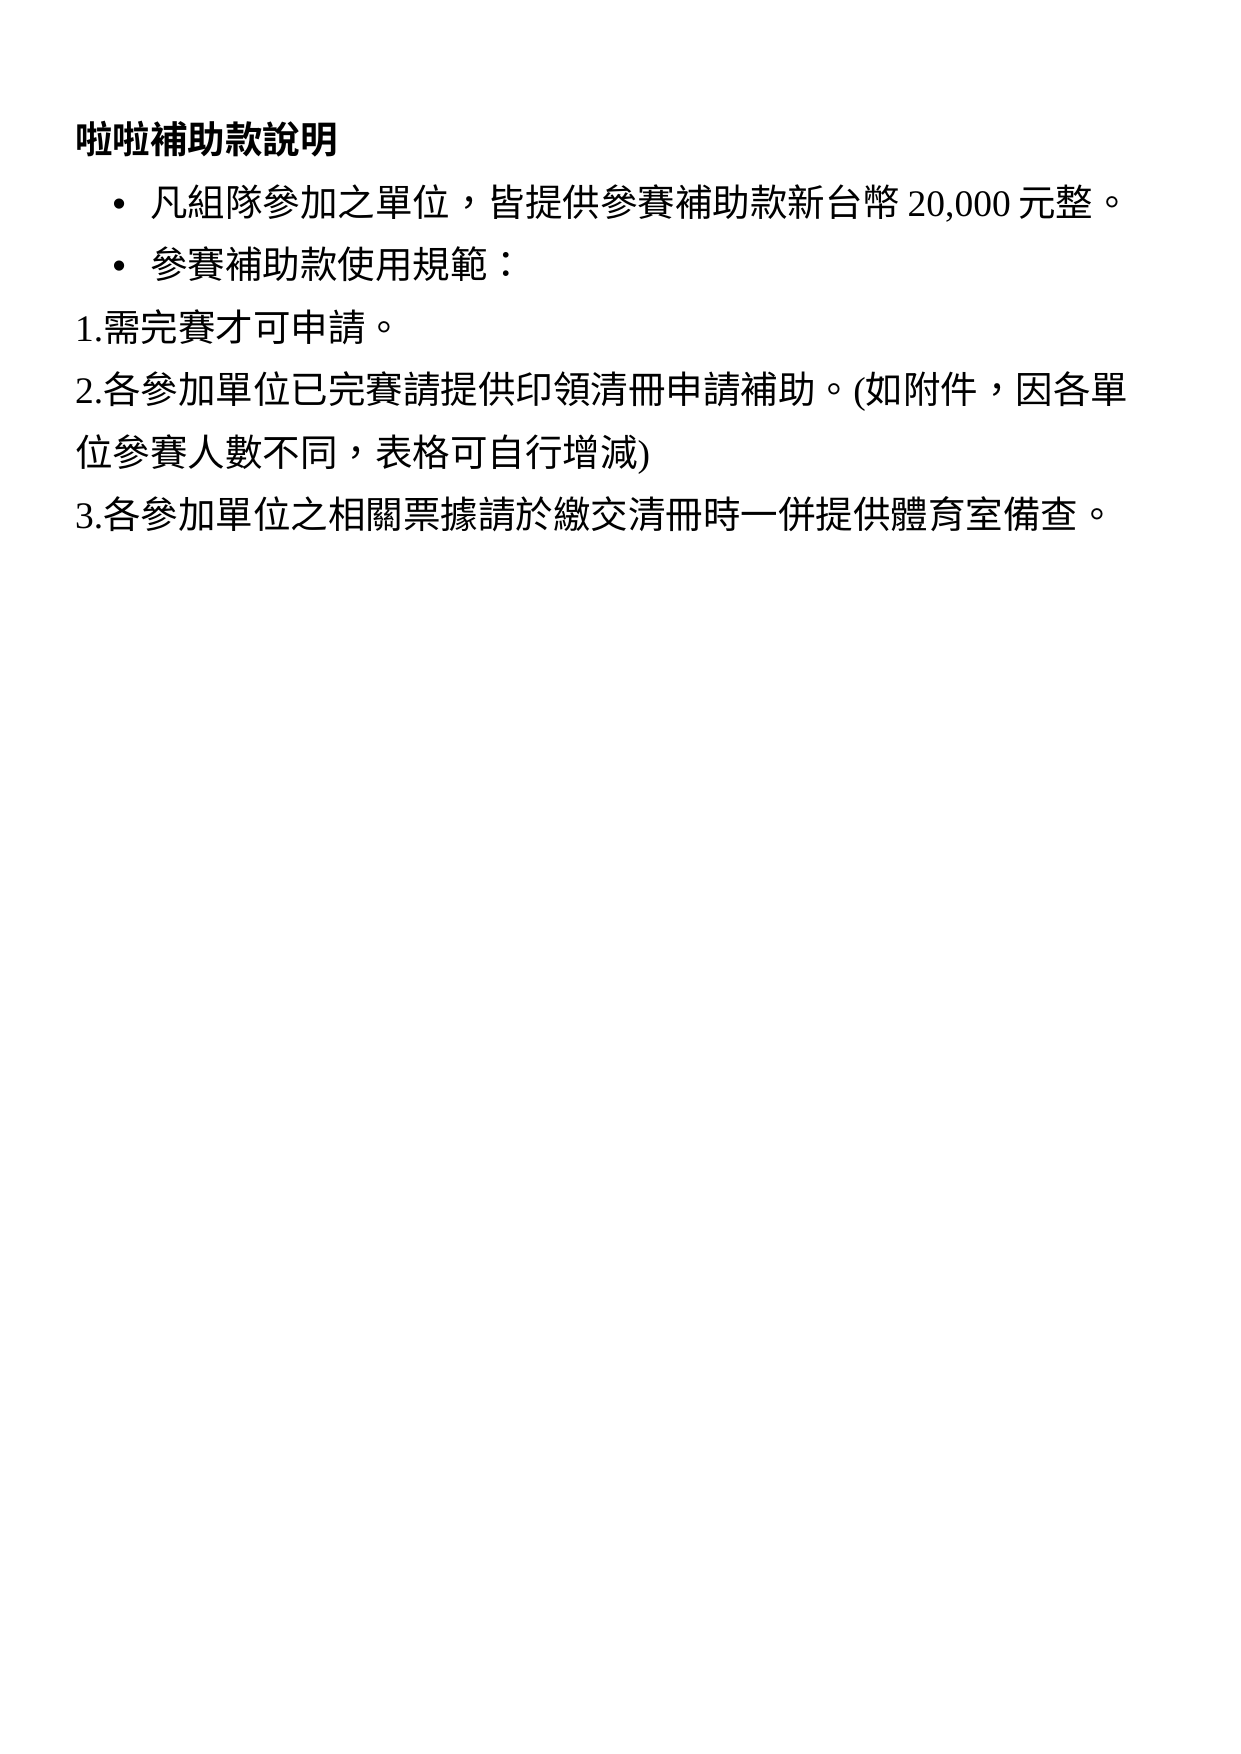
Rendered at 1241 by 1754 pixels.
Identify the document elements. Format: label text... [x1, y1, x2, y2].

text 啦啦補助款說明 [75, 96, 1165, 158]
text 1.需完賽才可申請。 [75, 283, 1165, 346]
text 3.各參加單位之相關票據請於繳交清冊時一併提供體育室備查。 [75, 471, 1165, 533]
list 參賽補助款使用規範： [112, 221, 1165, 283]
list 凡組隊參加之單位，皆提供參賽補助款新台幣20,000元整。 [112, 158, 1165, 221]
text 2.各參加單位已完賽請提供印領清冊申請補助。(如附件，因各單位參賽人數不同，表格可自行增減) [75, 346, 1165, 471]
